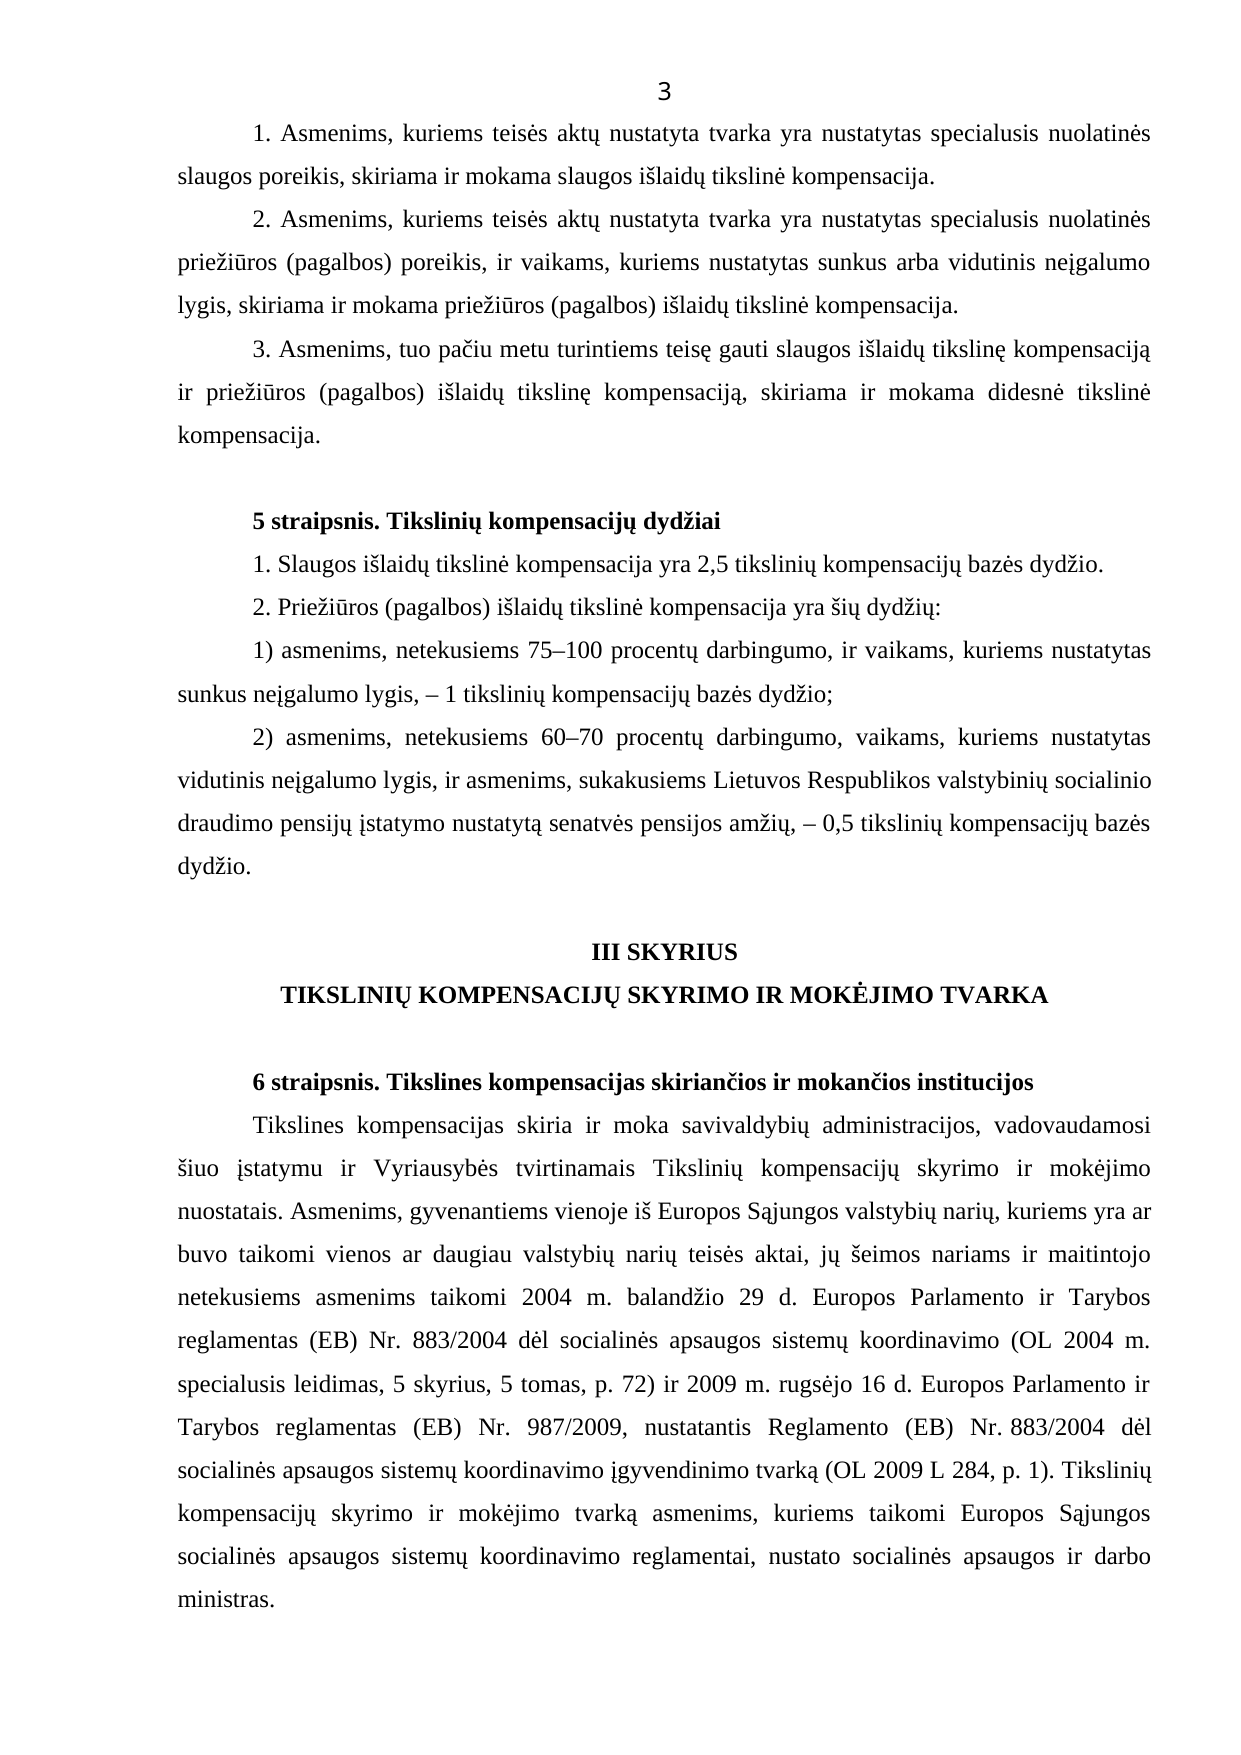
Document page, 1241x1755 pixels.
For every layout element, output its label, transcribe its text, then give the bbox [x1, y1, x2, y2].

text 3. Asmenims, tuo pačiu metu turintiems teisę gauti slaugos išlaidų tikslinę kompensaciją ir priežiūros (pagalbos) išlaidų tikslinę kompensaciją, skiriama ir mokama didesnė tikslinė kompensacija. [177, 334, 1152, 449]
text TIKSLINIŲ KOMPENSACIJŲ SKYRIMO IR MOKĖJIMO TVARKA [177, 981, 1152, 1009]
text III SKYRIUS [177, 937, 1152, 966]
text Tikslines kompensacijas skiria ir moka savivaldybių administracijos, vadovaudamosi šiuo įstatymu ir Vyriausybės tvirtinamais Tikslinių kompensacijų skyrimo ir mokėjimo nuostatais. Asmenims, gyvenantiems vienoje iš Europos Sąjungos valstybių narių, kuriems yra ar buvo taikomi vienos ar daugiau valstybių narių teisės aktai, jų šeimos nariams ir maitintojo netekusiems asmenims taikomi 2004 m. balandžio 29 d. Europos Parlamento ir Tarybos reglamentas (EB) Nr. 883/2004 dėl socialinės apsaugos sistemų koordinavimo (OL 2004 m. specialusis leidimas, 5 skyrius, 5 tomas, p. 72) ir 2009 m. rugsėjo 16 d. Europos Parlamento ir Tarybos reglamentas (EB) Nr. 987/2009, nustatantis Reglamento (EB) Nr. 883/2004 dėl socialinės apsaugos sistemų koordinavimo įgyvendinimo tvarką (OL 2009 L 284, p. 1). Tikslinių kompensacijų skyrimo ir mokėjimo tvarką asmenims, kuriems taikomi Europos Sąjungos socialinės apsaugos sistemų koordinavimo reglamentai, nustato socialinės apsaugos ir darbo ministras. [177, 1110, 1152, 1613]
text 1. Slaugos išlaidų tikslinė kompensacija yra 2,5 tikslinių kompensacijų bazės dydžio. [177, 549, 1152, 578]
text 2. Priežiūros (pagalbos) išlaidų tikslinė kompensacija yra šių dydžių: [177, 592, 1152, 621]
text 5 straipsnis. Tikslinių kompensacijų dydžiai [177, 506, 1152, 535]
text 1) asmenims, netekusiems 75–100 procentų darbingumo, ir vaikams, kuriems nustatytas sunkus neįgalumo lygis, – 1 tikslinių kompensacijų bazės dydžio; [177, 636, 1152, 707]
text 2. Asmenims, kuriems teisės aktų nustatyta tvarka yra nustatytas specialusis nuolatinės priežiūros (pagalbos) poreikis, ir vaikams, kuriems nustatytas sunkus arba vidutinis neįgalumo lygis, skiriama ir mokama priežiūros (pagalbos) išlaidų tikslinė kompensacija. [177, 204, 1152, 319]
text 2) asmenims, netekusiems 60–70 procentų darbingumo, vaikams, kuriems nustatytas vidutinis neįgalumo lygis, ir asmenims, sukakusiems Lietuvos Respublikos valstybinių socialinio draudimo pensijų įstatymo nustatytą senatvės pensijos amžių, – 0,5 tikslinių kompensacijų bazės dydžio. [177, 722, 1152, 880]
text 1. Asmenims, kuriems teisės aktų nustatyta tvarka yra nustatytas specialusis nuolatinės slaugos poreikis, skiriama ir mokama slaugos išlaidų tikslinė kompensacija. [177, 118, 1152, 190]
text 6 straipsnis. Tikslines kompensacijas skiriančios ir mokančios institucijos [177, 1067, 1152, 1096]
